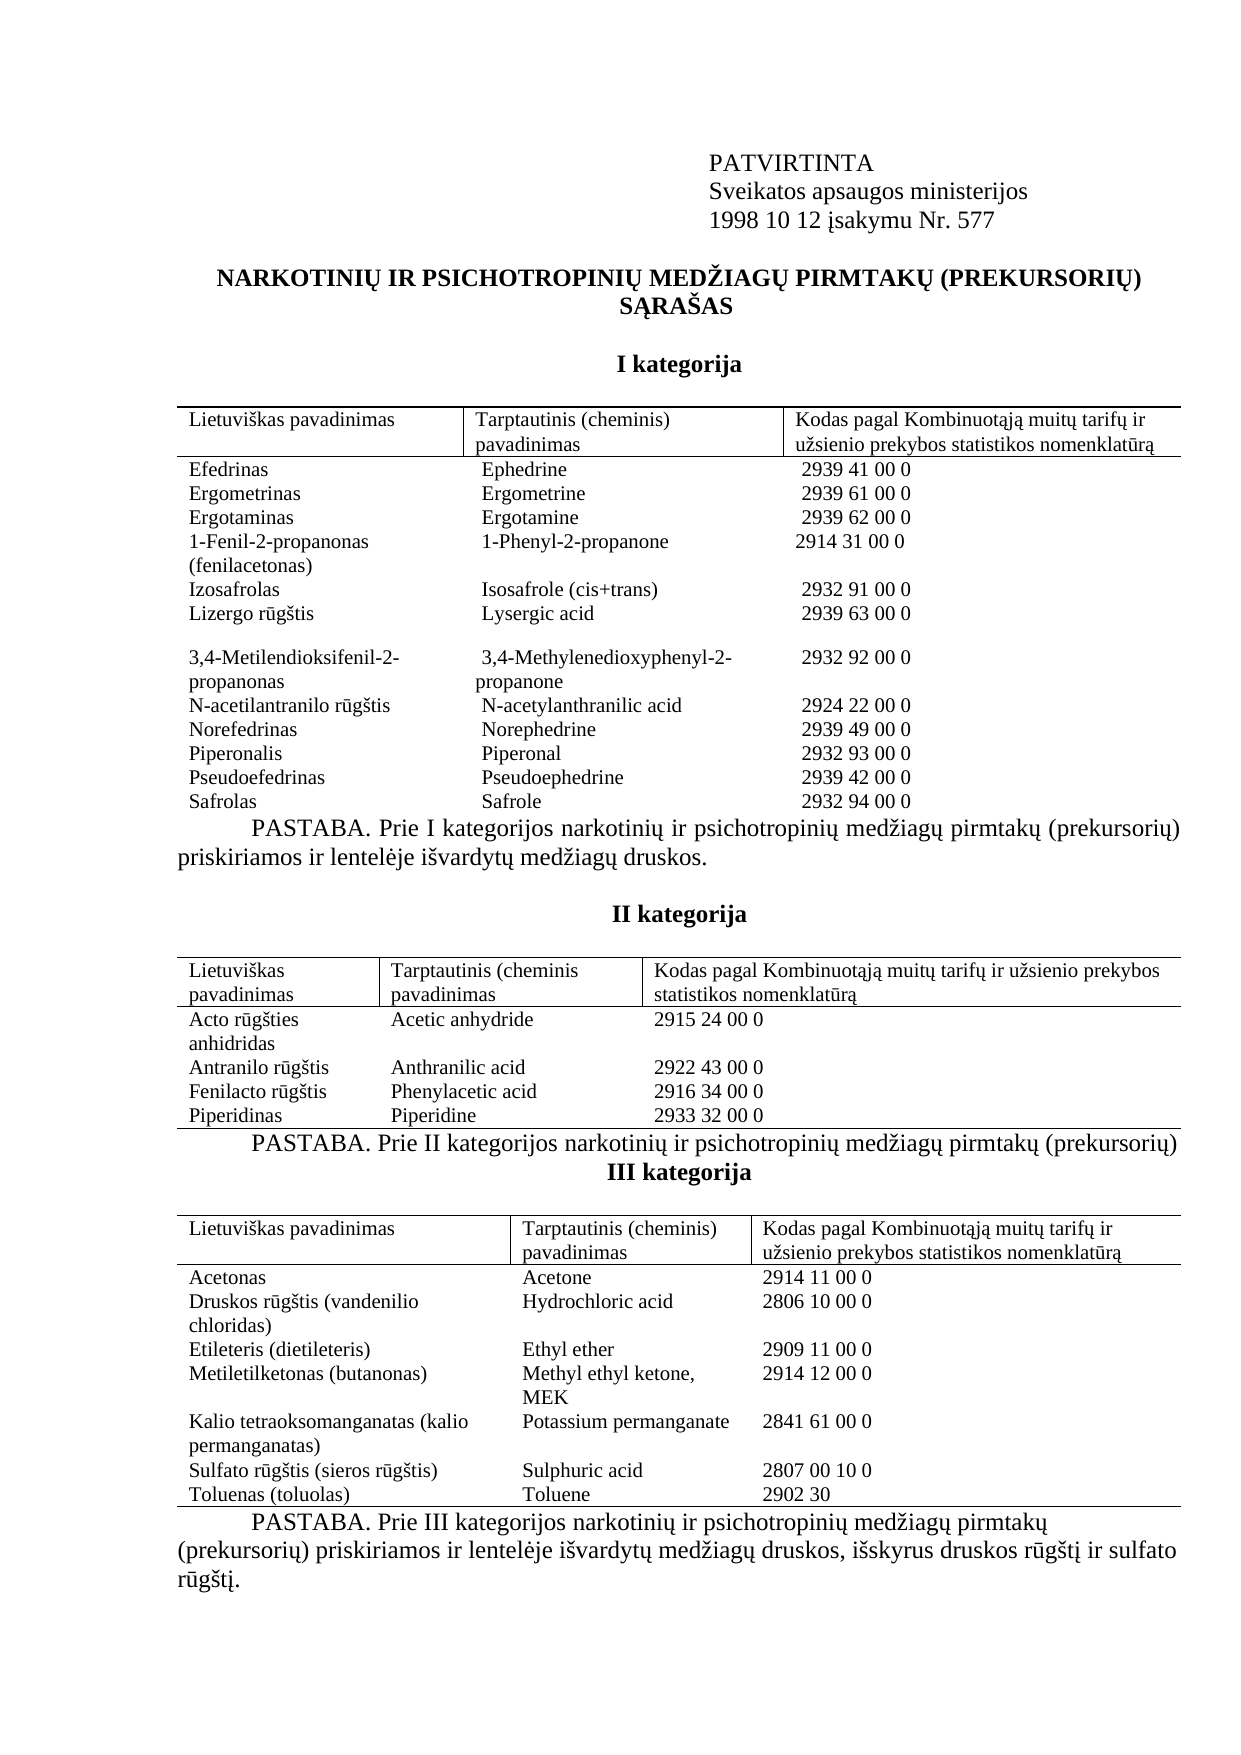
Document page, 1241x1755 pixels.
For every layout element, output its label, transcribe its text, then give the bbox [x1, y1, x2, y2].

table_header Lietuviškas pavadinimas [177, 408, 463, 456]
text PASTABA. Prie II kategorijos narkotinių ir psichotropinių medžiagų pirmtakų (prekursorių) [177, 1129, 1181, 1157]
table_cell Safrolas [177, 789, 464, 813]
table_cell Ephedrine [464, 457, 784, 481]
table_cell 2902 30 [751, 1482, 1181, 1506]
table_cell Ergotaminas [177, 505, 464, 529]
table_header Kodas pagal Kombinuotąją muitų tarifų ir užsienio prekybos statistikos nomenklatūrą [752, 1216, 1181, 1264]
table_cell N-acetilantranilo rūgštis [177, 693, 464, 717]
table_cell Etileteris (dietileteris) [177, 1337, 511, 1361]
table_header Kodas pagal Kombinuotąją muitų tarifų ir užsienio prekybos statistikos nomenklatūrą [784, 408, 1181, 456]
table_cell Efedrinas [177, 457, 464, 481]
table_cell Sulphuric acid [511, 1458, 751, 1482]
table_cell 2916 34 00 0 [643, 1079, 1181, 1103]
table_cell Ergometrinas [177, 481, 464, 505]
table_cell Anthranilic acid [379, 1055, 643, 1079]
table_header Kodas pagal Kombinuotąją muitų tarifų ir užsienio prekybos statistikos nomenklatūrą [643, 958, 1181, 1006]
table_cell 3,4-Methylenedioxyphenyl-2-propanone [464, 645, 784, 693]
table_cell 2932 92 00 0 [784, 645, 1181, 693]
table_header Tarptautinis (cheminis) pavadinimas [464, 408, 783, 456]
table_cell 2939 41 00 0 [784, 457, 1181, 481]
table_cell Toluenas (toluolas) [177, 1482, 511, 1506]
table_cell Piperidinas [177, 1104, 379, 1127]
table_cell 3,4-Metilendioksifenil-2-propanonas [177, 645, 464, 693]
table_cell 2932 93 00 0 [784, 741, 1181, 765]
table_cell Hydrochloric acid [511, 1289, 751, 1337]
table_cell Fenilacto rūgštis [177, 1079, 379, 1103]
text NARKOTINIŲ IR PSICHOTROPINIŲ MEDŽIAGŲ PIRMTAKŲ (PREKURSORIŲ) SĄRAŠAS [177, 263, 1181, 320]
table_cell 2841 61 00 0 [751, 1409, 1181, 1457]
table_cell Piperonalis [177, 741, 464, 765]
text II kategorija [177, 899, 1181, 928]
table_header Lietuviškas pavadinimas [177, 958, 379, 1006]
table_cell Acto rūgšties anhidridas [177, 1007, 379, 1055]
table_cell 2939 42 00 0 [784, 765, 1181, 789]
table_cell 2914 11 00 0 [751, 1265, 1181, 1289]
table_cell 2939 61 00 0 [784, 481, 1181, 505]
table_cell Ethyl ether [511, 1337, 751, 1361]
table_cell Acetonas [177, 1265, 511, 1289]
table_cell Izosafrolas Lizergo rūgštis [177, 577, 464, 645]
text PASTABA. Prie III kategorijos narkotinių ir psichotropinių medžiagų pirmtakų (prekursorių) priskiriamos ir lentelėje išvardytų medžiagų druskos, išskyrus druskos rūgštį ir sulfato rūgštį. [177, 1507, 1181, 1593]
table_cell Kalio tetraoksomanganatas (kalio permanganatas) [177, 1409, 511, 1457]
text I kategorija [177, 349, 1181, 378]
table_cell Norephedrine [464, 717, 784, 741]
table_cell Druskos rūgštis (vandenilio chloridas) [177, 1289, 511, 1337]
table_cell Potassium permanganate [511, 1409, 751, 1457]
table_cell Methyl ethyl ketone, MEK [511, 1361, 751, 1409]
table_cell Toluene [511, 1482, 751, 1506]
table_cell Antranilo rūgštis [177, 1055, 379, 1079]
table_cell Sulfato rūgštis (sieros rūgštis) [177, 1458, 511, 1482]
table_cell 2939 49 00 0 [784, 717, 1181, 741]
text Sveikatos apsaugos ministerijos [177, 176, 1181, 205]
table_cell Piperidine [379, 1104, 643, 1127]
table_cell Piperonal [464, 741, 784, 765]
table_cell Safrole [464, 789, 784, 813]
table_cell 2915 24 00 0 [643, 1007, 1181, 1055]
table_cell Ergometrine [464, 481, 784, 505]
table_cell 2806 10 00 0 [751, 1289, 1181, 1337]
table_cell 2909 11 00 0 [751, 1337, 1181, 1361]
table_header Lietuviškas pavadinimas [177, 1216, 510, 1264]
table_cell Acetic anhydride [379, 1007, 643, 1055]
table_cell 2939 62 00 0 [784, 505, 1181, 529]
table_cell 1-Fenil-2-propanonas (fenilacetonas) [177, 529, 464, 577]
text III kategorija [177, 1157, 1181, 1186]
table_cell Isosafrole (cis+trans) Lysergic acid [464, 577, 784, 645]
table_cell 2914 31 00 0 [784, 529, 1181, 577]
table_cell Phenylacetic acid [379, 1079, 643, 1103]
text PATVIRTINTA [177, 148, 1181, 176]
table_cell Pseudoephedrine [464, 765, 784, 789]
text PASTABA. Prie I kategorijos narkotinių ir psichotropinių medžiagų pirmtakų (prekursorių) priskiriamos ir lentelėje išvardytų medžiagų druskos. [177, 813, 1181, 871]
table_cell N-acetylanthranilic acid [464, 693, 784, 717]
table_cell 2932 91 00 0 2939 63 00 0 [784, 577, 1181, 645]
table_cell Acetone [511, 1265, 751, 1289]
table_cell 2807 00 10 0 [751, 1458, 1181, 1482]
table_cell Norefedrinas [177, 717, 464, 741]
table_header Tarptautinis (cheminis) pavadinimas [511, 1216, 751, 1264]
table_cell 1-Phenyl-2-propanone [464, 529, 784, 577]
table_cell 2932 94 00 0 [784, 789, 1181, 813]
table_header Tarptautinis (cheminis pavadinimas [380, 958, 642, 1006]
table_cell Ergotamine [464, 505, 784, 529]
table_cell 2914 12 00 0 [751, 1361, 1181, 1409]
table_cell Metiletilketonas (butanonas) [177, 1361, 511, 1409]
table_cell 2924 22 00 0 [784, 693, 1181, 717]
table_cell 2922 43 00 0 [643, 1055, 1181, 1079]
text 1998 10 12 įsakymu Nr. 577 [177, 205, 1181, 234]
table_cell 2933 32 00 0 [643, 1104, 1181, 1127]
table_cell Pseudoefedrinas [177, 765, 464, 789]
